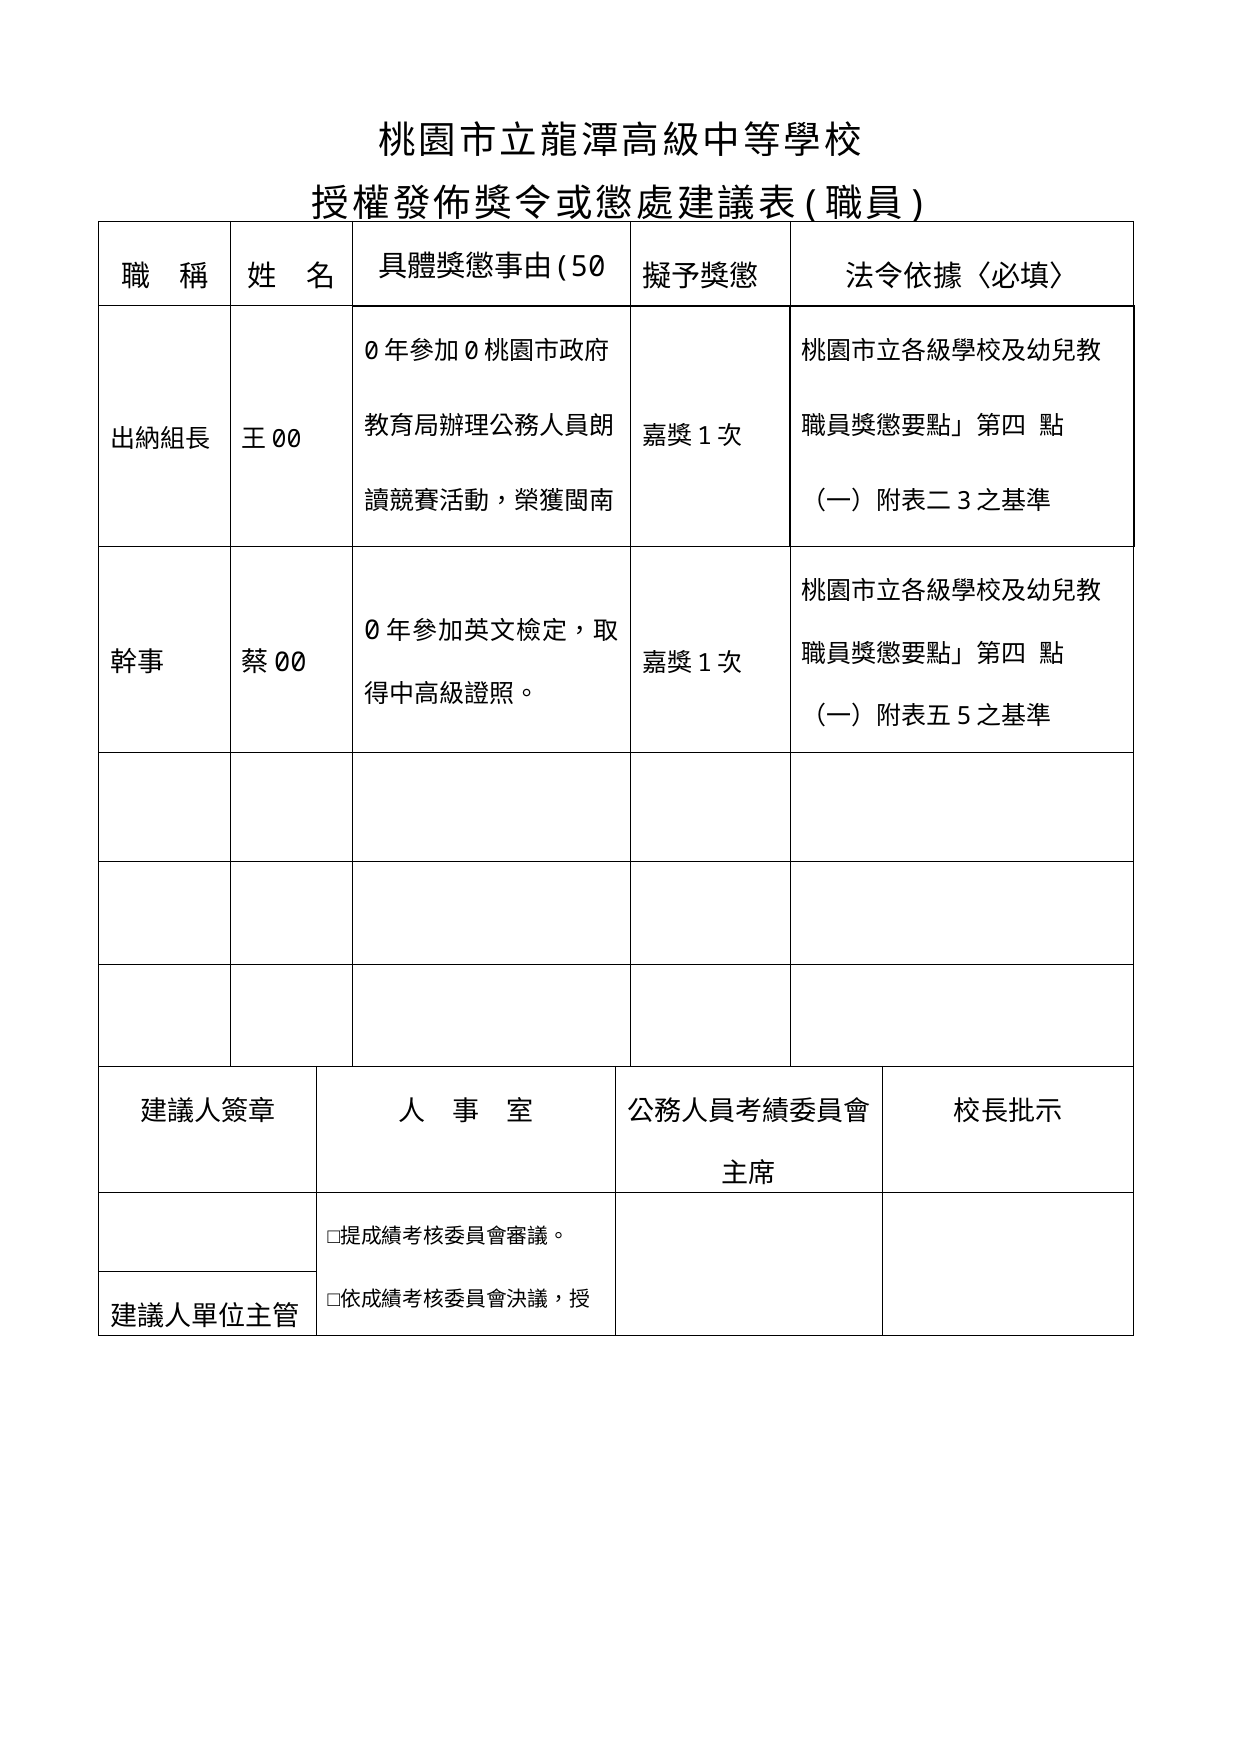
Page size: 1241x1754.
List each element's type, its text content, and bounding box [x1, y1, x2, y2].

table_header 姓 名 [231, 222, 352, 305]
table_cell [791, 862, 1133, 964]
table_cell [99, 1193, 316, 1271]
table_cell [353, 753, 630, 861]
table_cell [616, 1193, 882, 1334]
table_cell 嘉獎1次 [631, 547, 790, 752]
table_cell 出納組長 [99, 306, 230, 546]
table_cell 幹事 [99, 547, 230, 752]
table_cell [631, 965, 790, 1066]
table_cell [631, 753, 790, 861]
table_cell [99, 862, 230, 964]
table_cell 校長批示 [883, 1067, 1133, 1192]
table_header 法令依據〈必填〉 [791, 222, 1133, 305]
text 授權發佈獎令或懲處建議表(職員) [100, 158, 1140, 221]
table_cell 王00 [231, 306, 352, 546]
table_cell 桃園市立各級學校及幼兒教職員獎懲要點」第四 點（一）附表五5之基準 [791, 547, 1133, 752]
table_cell 建議人單位主管 [99, 1272, 316, 1334]
table_cell 0年參加英文檢定，取得中高級證照。 [353, 547, 630, 752]
table_cell 公務人員考績委員會主席 [616, 1067, 882, 1192]
table_cell 桃園市立各級學校及幼兒教職員獎懲要點」第四 點（一）附表二3之基準 [791, 307, 1133, 546]
table_cell 0年參加0桃園市政府教育局辦理公務人員朗讀競賽活動，榮獲閩南語朗讀類第一名。 [353, 307, 630, 546]
table_cell [791, 965, 1133, 1066]
table_cell 人 事 室 [317, 1067, 615, 1192]
table_cell [231, 753, 352, 861]
table_cell 嘉獎1次 [631, 307, 789, 546]
table_cell 蔡00 [231, 547, 352, 752]
table_cell [791, 753, 1133, 861]
text 桃園市立龍潭高級中等學校 [100, 96, 1140, 158]
table_cell [231, 965, 352, 1066]
table_cell [353, 965, 630, 1066]
table_header 具體獎懲事由(50字以內) [353, 222, 630, 305]
table_cell [883, 1193, 1133, 1334]
table_header 擬予獎懲 [631, 222, 790, 305]
table_cell □提成績考核委員會審議。 □依成績考核委員會決議，授 [317, 1193, 615, 1334]
table_cell 建議人簽章 [99, 1067, 316, 1192]
table_cell [631, 862, 790, 964]
table_cell [99, 965, 230, 1066]
table_header 職 稱 [99, 222, 230, 305]
table_cell [353, 862, 630, 964]
table_cell [99, 753, 230, 861]
table_cell [231, 862, 352, 964]
